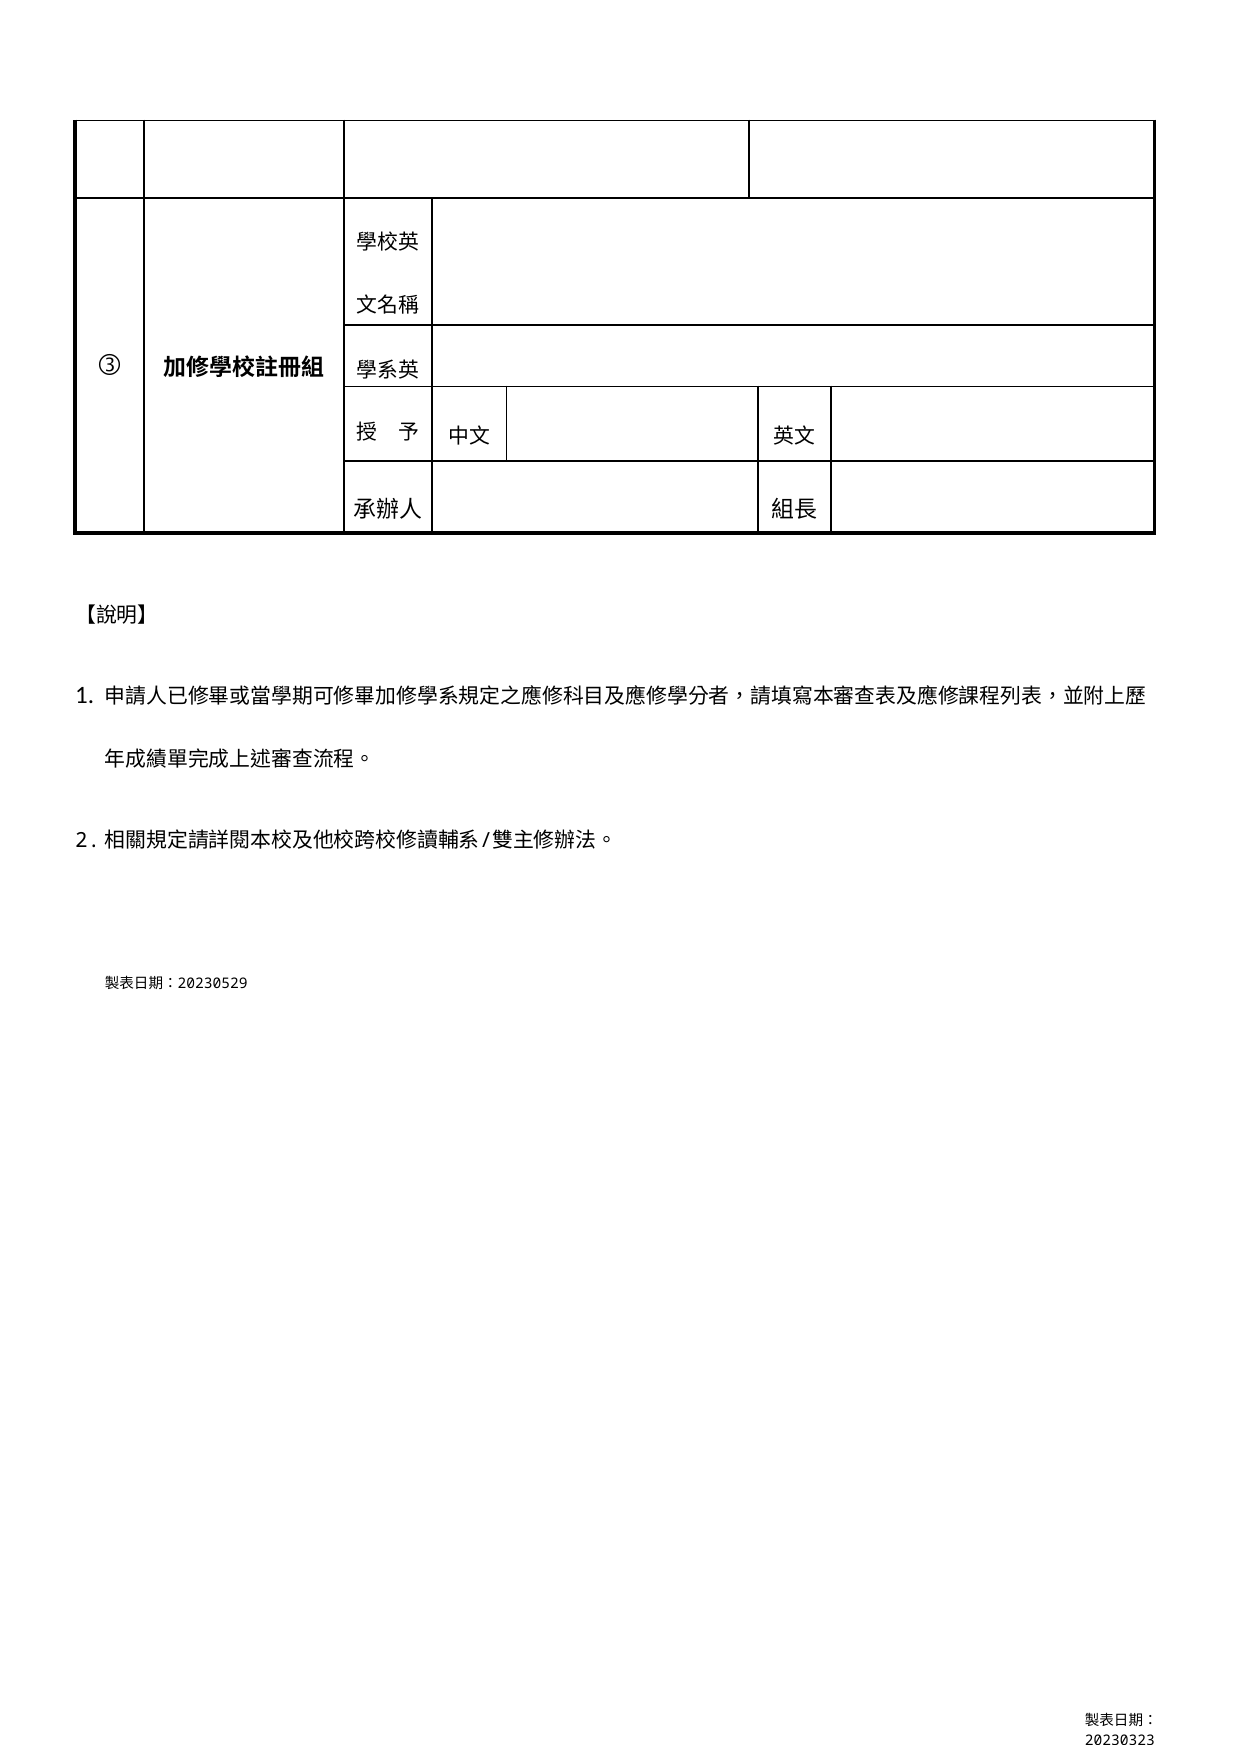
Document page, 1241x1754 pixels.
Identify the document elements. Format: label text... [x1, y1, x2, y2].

list 相關規定請詳閱本校及他校跨校修讀輔系/雙主修辦法。 [631, 797, 906, 859]
list 申請人已修畢或當學期可修畢加修學系規定之應修科目及應修學分者，請填寫本審查表及應修課程列表，並附上歷年成績單完成上述審查流程。 [75, 653, 395, 778]
table_cell  [77, 199, 143, 531]
table_cell [433, 326, 1153, 386]
text [335, 878, 610, 1003]
list 申請人已修畢或當學期可修畢加修學系規定之應修科目及應修學分者，請填寫本審查表及應修課程列表，並附上歷年成績單完成上述審查流程。 [846, 653, 1165, 778]
text [898, 878, 1165, 1003]
table_cell [345, 121, 748, 197]
table_cell 中文 [433, 387, 506, 460]
table_cell [832, 387, 1153, 460]
list 相關規定請詳閱本校及他校跨校修讀輔系/雙主修辦法。 [75, 797, 321, 859]
table_cell [750, 121, 1153, 197]
list 相關規定請詳閱本校及他校跨校修讀輔系/雙主修辦法。 [920, 797, 1165, 859]
table_cell 英文 [759, 387, 830, 460]
table_cell [507, 387, 757, 460]
table_cell 學系英 文名稱 [345, 326, 431, 386]
text 製表日期：20230529 [75, 878, 343, 1003]
table_cell [1070, 1702, 1239, 1752]
list 相關規定請詳閱本校及他校跨校修讀輔系/雙主修辦法。 [335, 797, 536, 859]
table_cell 授 予 學 位 [345, 387, 431, 460]
table_cell [832, 462, 1153, 531]
table_cell 加修學校註冊組 [145, 199, 343, 531]
table_cell [145, 121, 343, 197]
table_cell [433, 462, 757, 531]
table_cell 組長 [759, 462, 830, 531]
list 申請人已修畢或當學期可修畢加修學系規定之應修科目及應修學分者，請填寫本審查表及應修課程列表，並附上歷年成績單完成上述審查流程。 [631, 653, 891, 778]
table_cell 學校英 文名稱 [345, 199, 431, 324]
list 申請人已修畢或當學期可修畢加修學系規定之應修科目及應修學分者，請填寫本審查表及應修課程列表，並附上歷年成績單完成上述審查流程。 [351, 653, 639, 778]
table_cell [433, 199, 1153, 324]
table_cell 承辦人 [345, 462, 431, 531]
list 相關規定請詳閱本校及他校跨校修讀輔系/雙主修辦法。 [515, 797, 610, 859]
table_cell [77, 121, 143, 197]
text [460, 584, 781, 634]
text [507, 572, 530, 582]
text [748, 572, 1165, 634]
text 【說明】 [75, 572, 493, 634]
text [711, 572, 734, 582]
text [631, 878, 906, 1003]
